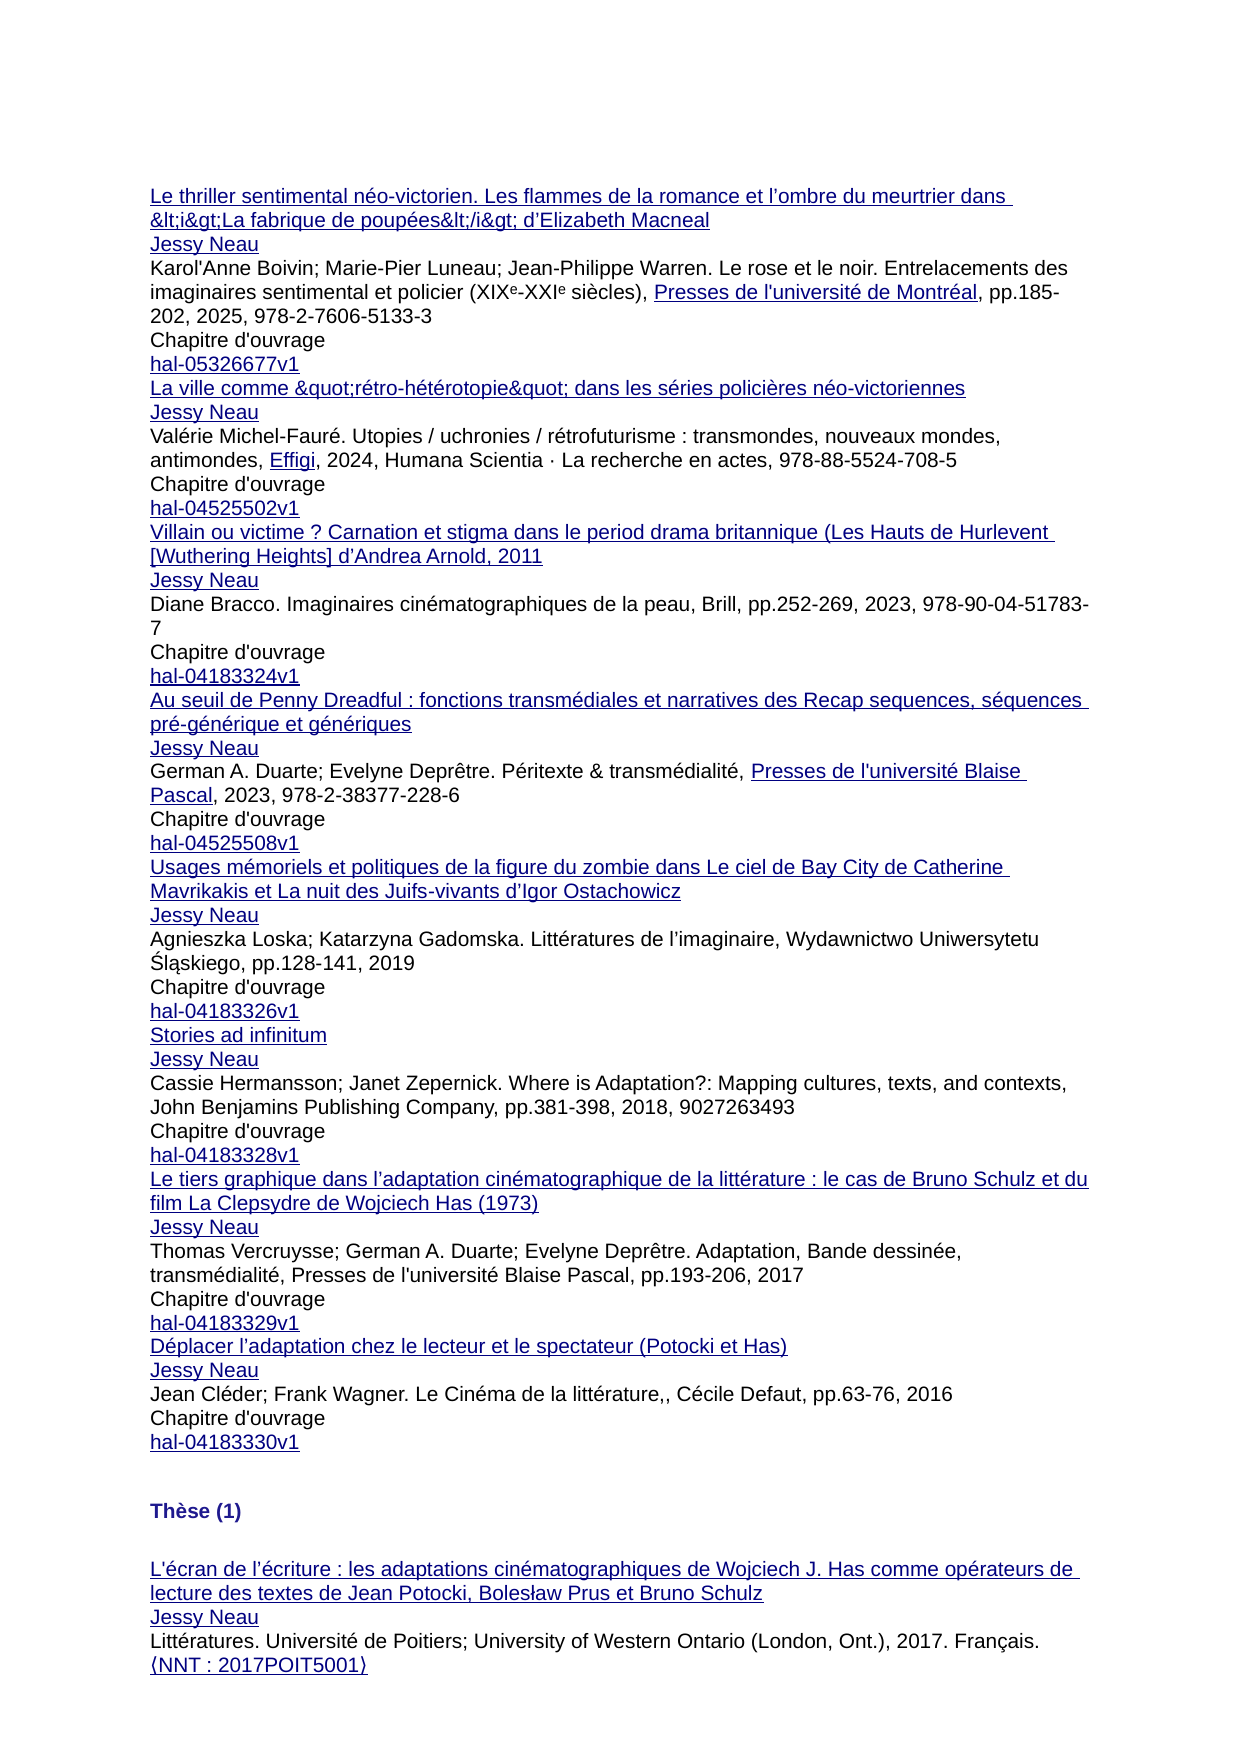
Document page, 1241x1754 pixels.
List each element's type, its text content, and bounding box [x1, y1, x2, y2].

table_cell Stories ad infinitum Jessy Neau Cassie Hermansson; Janet Zepernick. Where is Adaptation?: Mapping cultures, texts, and contexts, John Benjamins Publishing Company, pp.381-398, 2018, 9027263493 Chapitre d'ouvrage hal-04183328v1 [150, 1023, 1090, 1167]
table_header L'écran de l’écriture : les adaptations cinématographiques de Wojciech J. Has comme opérateurs de lecture des textes de Jean Potocki, Bolesław Prus et Bruno Schulz Jessy Neau Littératures. Université de Poitiers; University of Western Ontario (London, Ont.), 2017. Français. ⟨NNT : 2017POIT5001⟩ [150, 1557, 1090, 1677]
table_cell Usages mémoriels et politiques de la figure du zombie dans Le ciel de Bay City de Catherine Mavrikakis et La nuit des Juifs‑vivants d’Igor Ostachowicz Jessy Neau Agnieszka Loska; Katarzyna Gadomska. Littératures de l’imaginaire, Wydawnictwo Uniwersytetu Śląskiego, pp.128-141, 2019 Chapitre d'ouvrage hal-04183326v1 [150, 855, 1090, 1023]
table_header Le thriller sentimental néo-victorien. Les flammes de la romance et l’ombre du meurtrier dans &lt;i&gt;La fabrique de poupées&lt;/i&gt; d’Elizabeth Macneal Jessy Neau Karol'Anne Boivin; Marie-Pier Luneau; Jean-Philippe Warren. Le rose et le noir. Entrelacements des imaginaires sentimental et policier (XIXᵉ-XXIᵉ siècles), Presses de l'université de Montréal, pp.185-202, 2025, 978-2-7606-5133-3 Chapitre d'ouvrage hal-05326677v1 [150, 184, 1090, 376]
table_cell Le tiers graphique dans l’adaptation cinématographique de la littérature : le cas de Bruno Schulz et du film La Clepsydre de Wojciech Has (1973) Jessy Neau Thomas Vercruysse; German A. Duarte; Evelyne Deprêtre. Adaptation, Bande dessinée, transmédialité, Presses de l'université Blaise Pascal, pp.193-206, 2017 Chapitre d'ouvrage hal-04183329v1 [150, 1167, 1090, 1334]
subtitle Thèse (1) [150, 1499, 1090, 1523]
table_cell Déplacer l’adaptation chez le lecteur et le spectateur (Potocki et Has) Jessy Neau Jean Cléder; Frank Wagner. Le Cinéma de la littérature,, Cécile Defaut, pp.63-76, 2016 Chapitre d'ouvrage hal-04183330v1 [150, 1334, 1090, 1454]
table_cell Au seuil de Penny Dreadful : fonctions transmédiales et narratives des Recap sequences, séquences pré-générique et génériques Jessy Neau German A. Duarte; Evelyne Deprêtre. Péritexte & transmédialité, Presses de l'université Blaise Pascal, 2023, 978-2-38377-228-6 Chapitre d'ouvrage hal-04525508v1 [150, 688, 1090, 855]
table_cell Villain ou victime ? Carnation et stigma dans le period drama britannique (Les Hauts de Hurlevent [Wuthering Heights] d’Andrea Arnold, 2011 Jessy Neau Diane Bracco. Imaginaires cinématographiques de la peau, Brill, pp.252-269, 2023, 978-90-04-51783-7 Chapitre d'ouvrage hal-04183324v1 [150, 520, 1090, 687]
table_cell La ville comme &quot;rétro-hétérotopie&quot; dans les séries policières néo-victoriennes Jessy Neau Valérie Michel-Fauré. Utopies / uchronies / rétrofuturisme : transmondes, nouveaux mondes, antimondes, Effigi, 2024, Humana Scientia · La recherche en actes, 978-88-5524-708-5 Chapitre d'ouvrage hal-04525502v1 [150, 376, 1090, 520]
